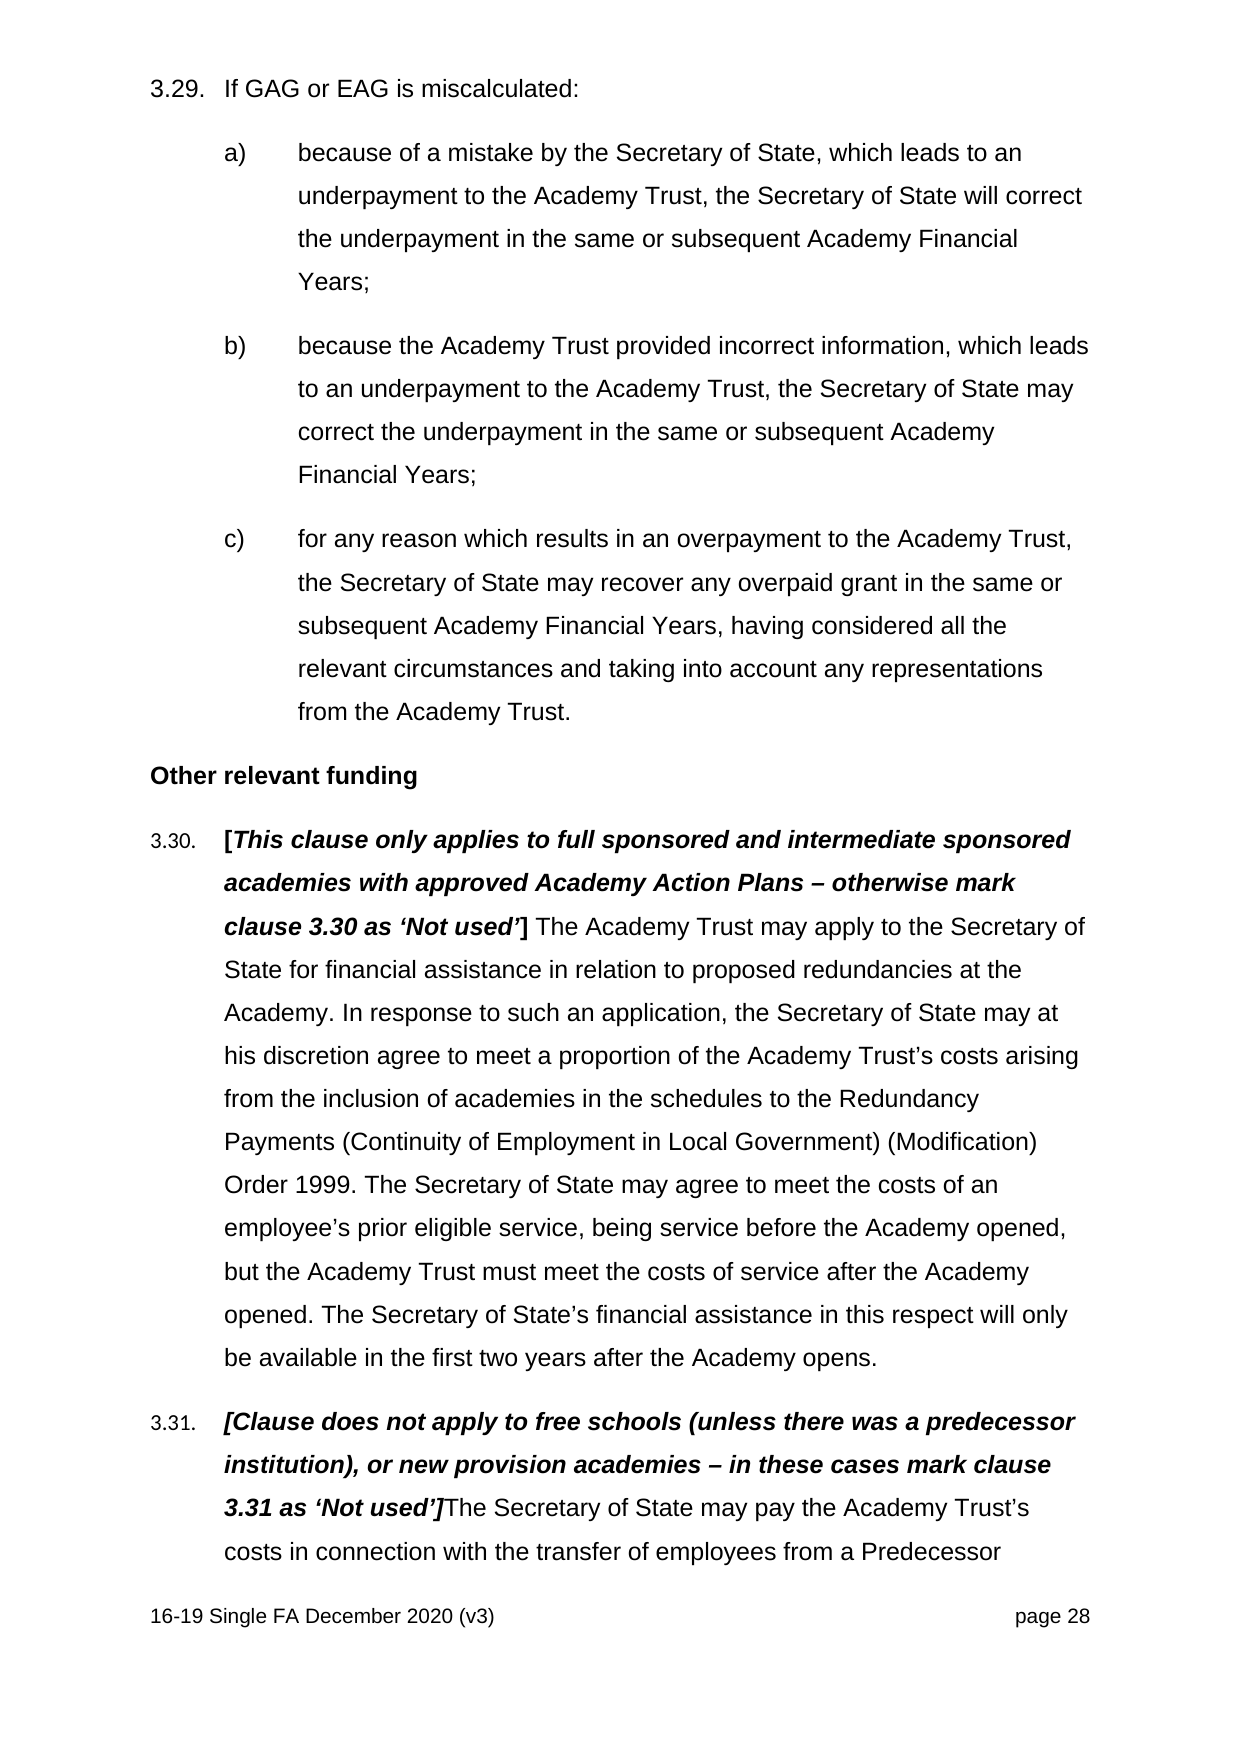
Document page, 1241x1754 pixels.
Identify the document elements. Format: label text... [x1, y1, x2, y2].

list because the Academy Trust provided incorrect information, which leads to an underpayment to the Academy Trust, the Secretary of State may correct the underpayment in the same or subsequent Academy Financial Years; [224, 331, 1090, 489]
list for any reason which results in an overpayment to the Academy Trust, the Secretary of State may recover any overpaid grant in the same or subsequent Academy Financial Years, having considered all the relevant circumstances and taking into account any representations from the Academy Trust. [224, 524, 1090, 726]
list because of a mistake by the Secretary of State, which leads to an underpayment to the Academy Trust, the Secretary of State will correct the underpayment in the same or subsequent Academy Financial Years; [224, 138, 1090, 296]
list [Clause does not apply to free schools (unless there was a predecessor institution), or new provision academies – in these cases mark clause 3.31 as ‘Not used’]The Secretary of State may pay the Academy Trust’s costs in connection with the transfer of employees from a Predecessor [150, 1407, 1090, 1565]
list [This clause only applies to full sponsored and intermediate sponsored academies with approved Academy Action Plans – otherwise mark clause 3.30 as ‘Not used’] The Academy Trust may apply to the Secretary of State for financial assistance in relation to proposed redundancies at the Academy. In response to such an application, the Secretary of State may at his discretion agree to meet a proportion of the Academy Trust’s costs arising from the inclusion of academies in the schedules to the Redundancy Payments (Continuity of Employment in Local Government) (Modification) Order 1999. The Secretary of State may agree to meet the costs of an employee’s prior eligible service, being service before the Academy opened, but the Academy Trust must meet the costs of service after the Academy opened. The Secretary of State’s financial assistance in this respect will only be available in the first two years after the Academy opens. [150, 825, 1090, 1371]
subtitle Other relevant funding [150, 761, 1090, 789]
list If GAG or EAG is miscalculated: [150, 74, 1090, 102]
